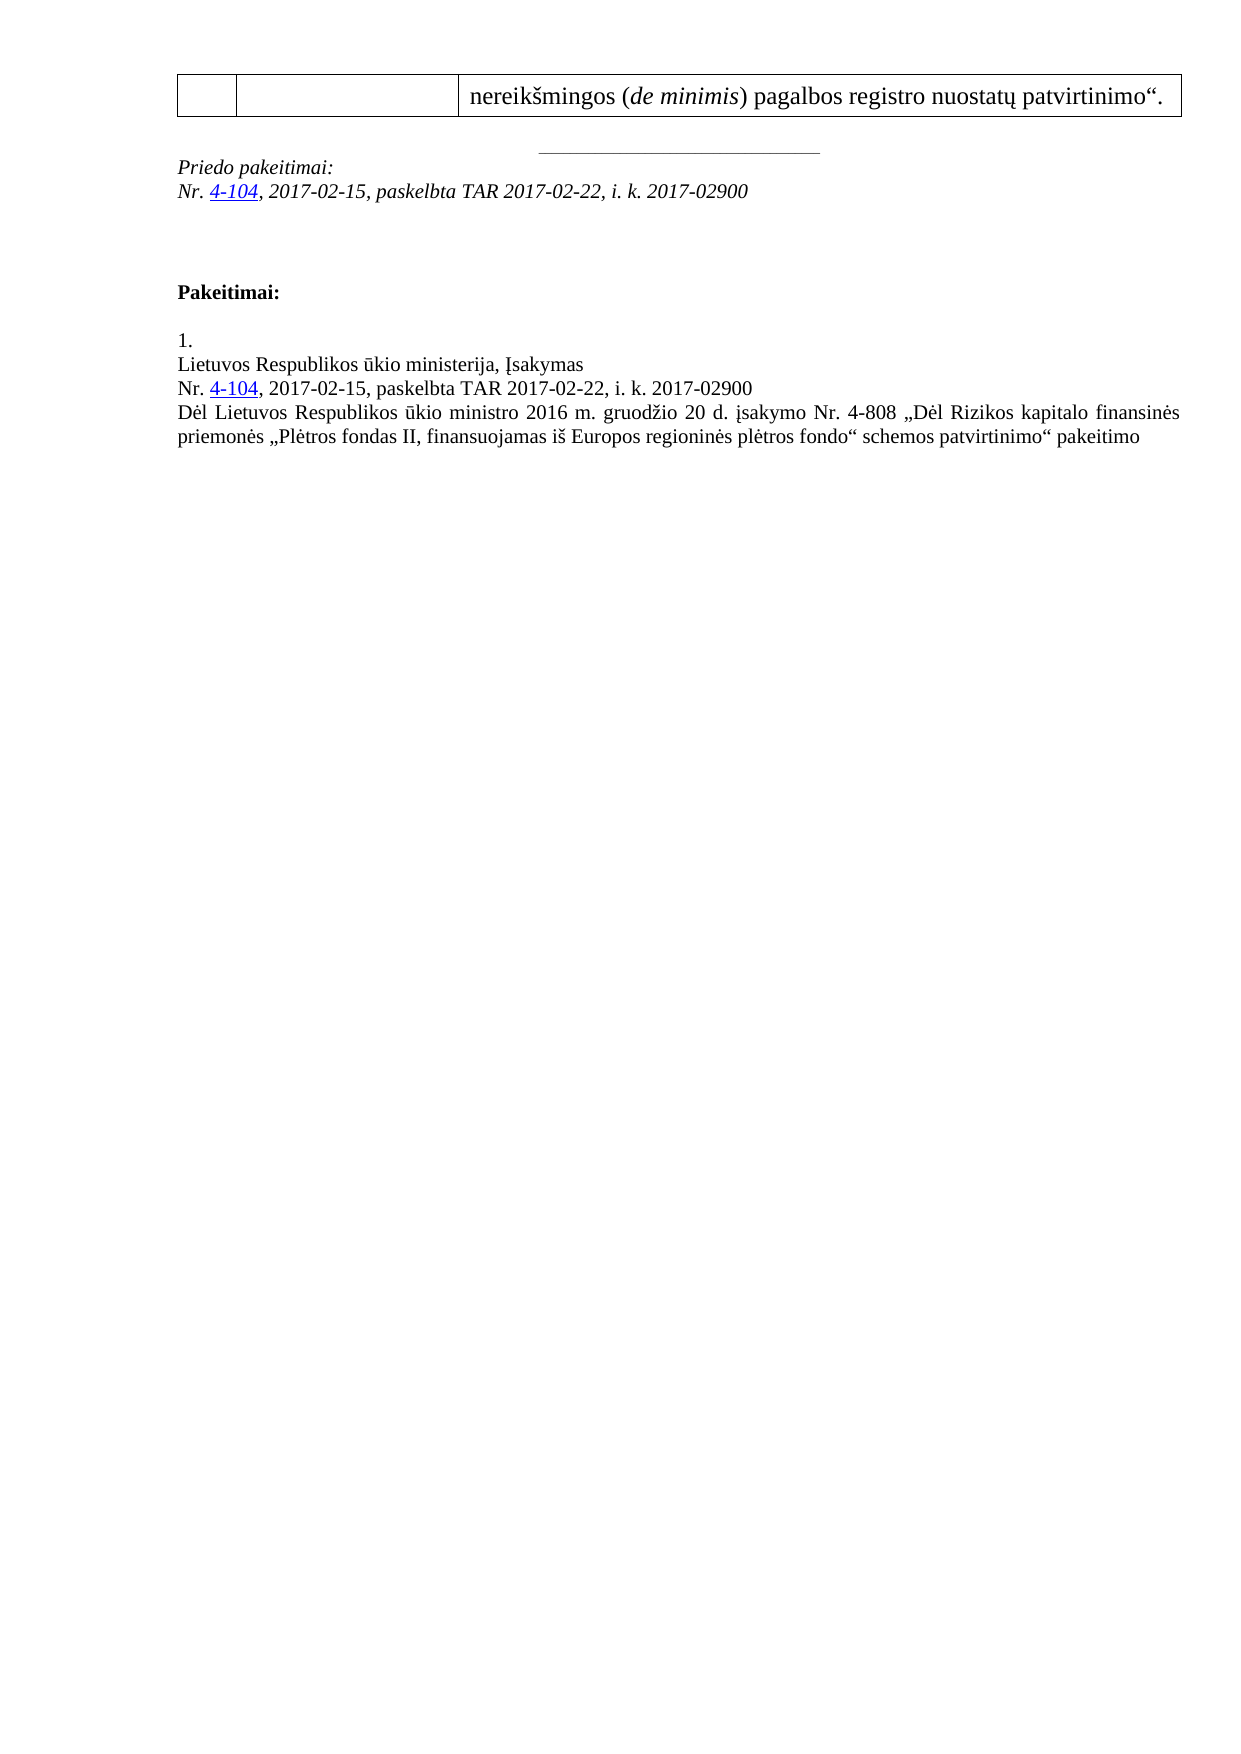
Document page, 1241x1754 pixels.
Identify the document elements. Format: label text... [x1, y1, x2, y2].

text Dėl Lietuvos Respublikos ūkio ministro 2016 m. gruodžio 20 d. įsakymo Nr. 4-808 „Dėl Rizikos kapitalo finansinės priemonės „Plėtros fondas II, finansuojamas iš Europos regioninės plėtros fondo“ schemos patvirtinimo“ pakeitimo [177, 400, 1181, 448]
text Pakeitimai: [177, 280, 1181, 304]
text Priedo pakeitimai: [177, 155, 1181, 179]
table_cell [178, 75, 236, 116]
text Nr. 4-104, 2017-02-15, paskelbta TAR 2017-02-22, i. k. 2017-02900 [177, 376, 1181, 400]
text Lietuvos Respublikos ūkio ministerija, Įsakymas [177, 352, 1181, 376]
text _____________________________________________ [177, 141, 1181, 155]
table_cell nereikšmingos (de minimis) pagalbos registro nuostatų patvirtinimo“. [459, 75, 1181, 116]
text Nr. 4-104, 2017-02-15, paskelbta TAR 2017-02-22, i. k. 2017-02900 [177, 179, 1181, 203]
text 1. [177, 328, 1181, 352]
table_cell [237, 75, 458, 116]
